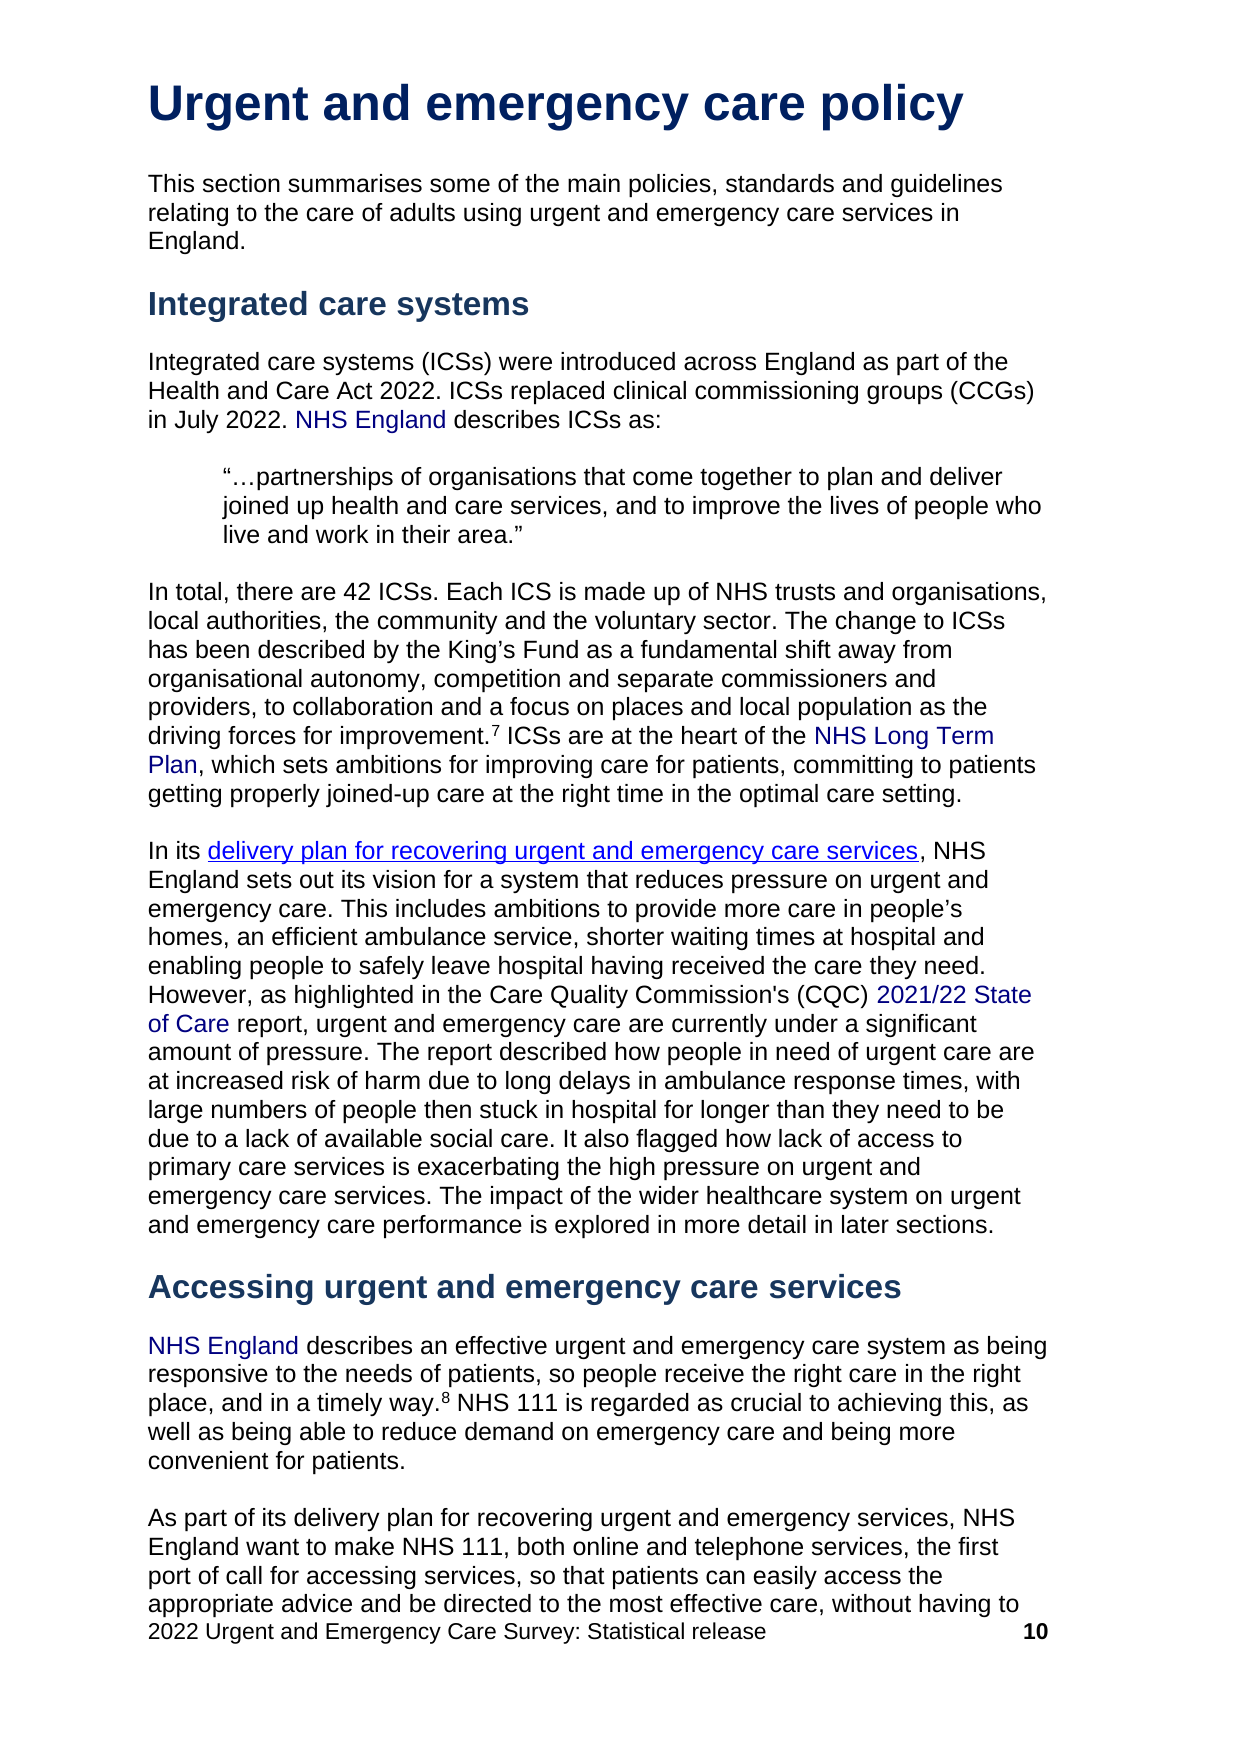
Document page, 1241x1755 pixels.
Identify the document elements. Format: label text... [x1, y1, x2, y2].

text “…partnerships of organisations that come together to plan and deliver joined up health and care services, and to improve the lives of people who live and work in their area.” [223, 462, 1048, 548]
text NHS England describes an effective urgent and emergency care system as being responsive to the needs of patients, so people receive the right care in the right place, and in a timely way. NHS 111 is regarded as crucial to achieving this, as well as being able to reduce demand on emergency care and being more convenient for patients. [148, 1331, 1048, 1474]
text Integrated care systems (ICSs) were introduced across England as part of the Health and Care Act 2022. ICSs replaced clinical commissioning groups (CCGs) in July 2022. NHS England describes ICSs as: [148, 347, 1048, 433]
text In total, there are 42 ICSs. Each ICS is made up of NHS trusts and organisations, local authorities, the community and the voluntary sector. The change to ICSs has been described by the King’s Fund as a fundamental shift away from organisational autonomy, competition and separate commissioners and providers, to collaboration and a focus on places and local population as the driving forces for improvement. ICSs are at the heart of the NHS Long Term Plan, which sets ambitions for improving care for patients, committing to patients getting properly joined-up care at the right time in the optimal care setting. [148, 577, 1048, 807]
subtitle Accessing urgent and emergency care services [148, 1267, 1048, 1306]
text This section summarises some of the main policies, standards and guidelines relating to the care of adults using urgent and emergency care services in England. [148, 169, 1048, 255]
text In its delivery plan for recovering urgent and emergency care services, NHS England sets out its vision for a system that reduces pressure on urgent and emergency care. This includes ambitions to provide more care in people’s homes, an efficient ambulance service, shorter waiting times at hospital and enabling people to safely leave hospital having received the care they need. However, as highlighted in the Care Quality Commission's (CQC) 2021/22 State of Care report, urgent and emergency care are currently under a significant amount of pressure. The report described how people in need of urgent care are at increased risk of harm due to long delays in ambulance response times, with large numbers of people then stuck in hospital for longer than they need to be due to a lack of available social care. It also flagged how lack of access to primary care services is exacerbating the high pressure on urgent and emergency care services. The impact of the wider healthcare system on urgent and emergency care performance is explored in more detail in later sections. [148, 836, 1048, 1238]
subtitle Integrated care systems [148, 284, 1048, 322]
text As part of its delivery plan for recovering urgent and emergency services, NHS England want to make NHS 111, both online and telephone services, the first port of call for accessing services, so that patients can easily access the appropriate advice and be directed to the most effective care, without having to [148, 1503, 1048, 1618]
subtitle Urgent and emergency care policy [148, 74, 1048, 131]
